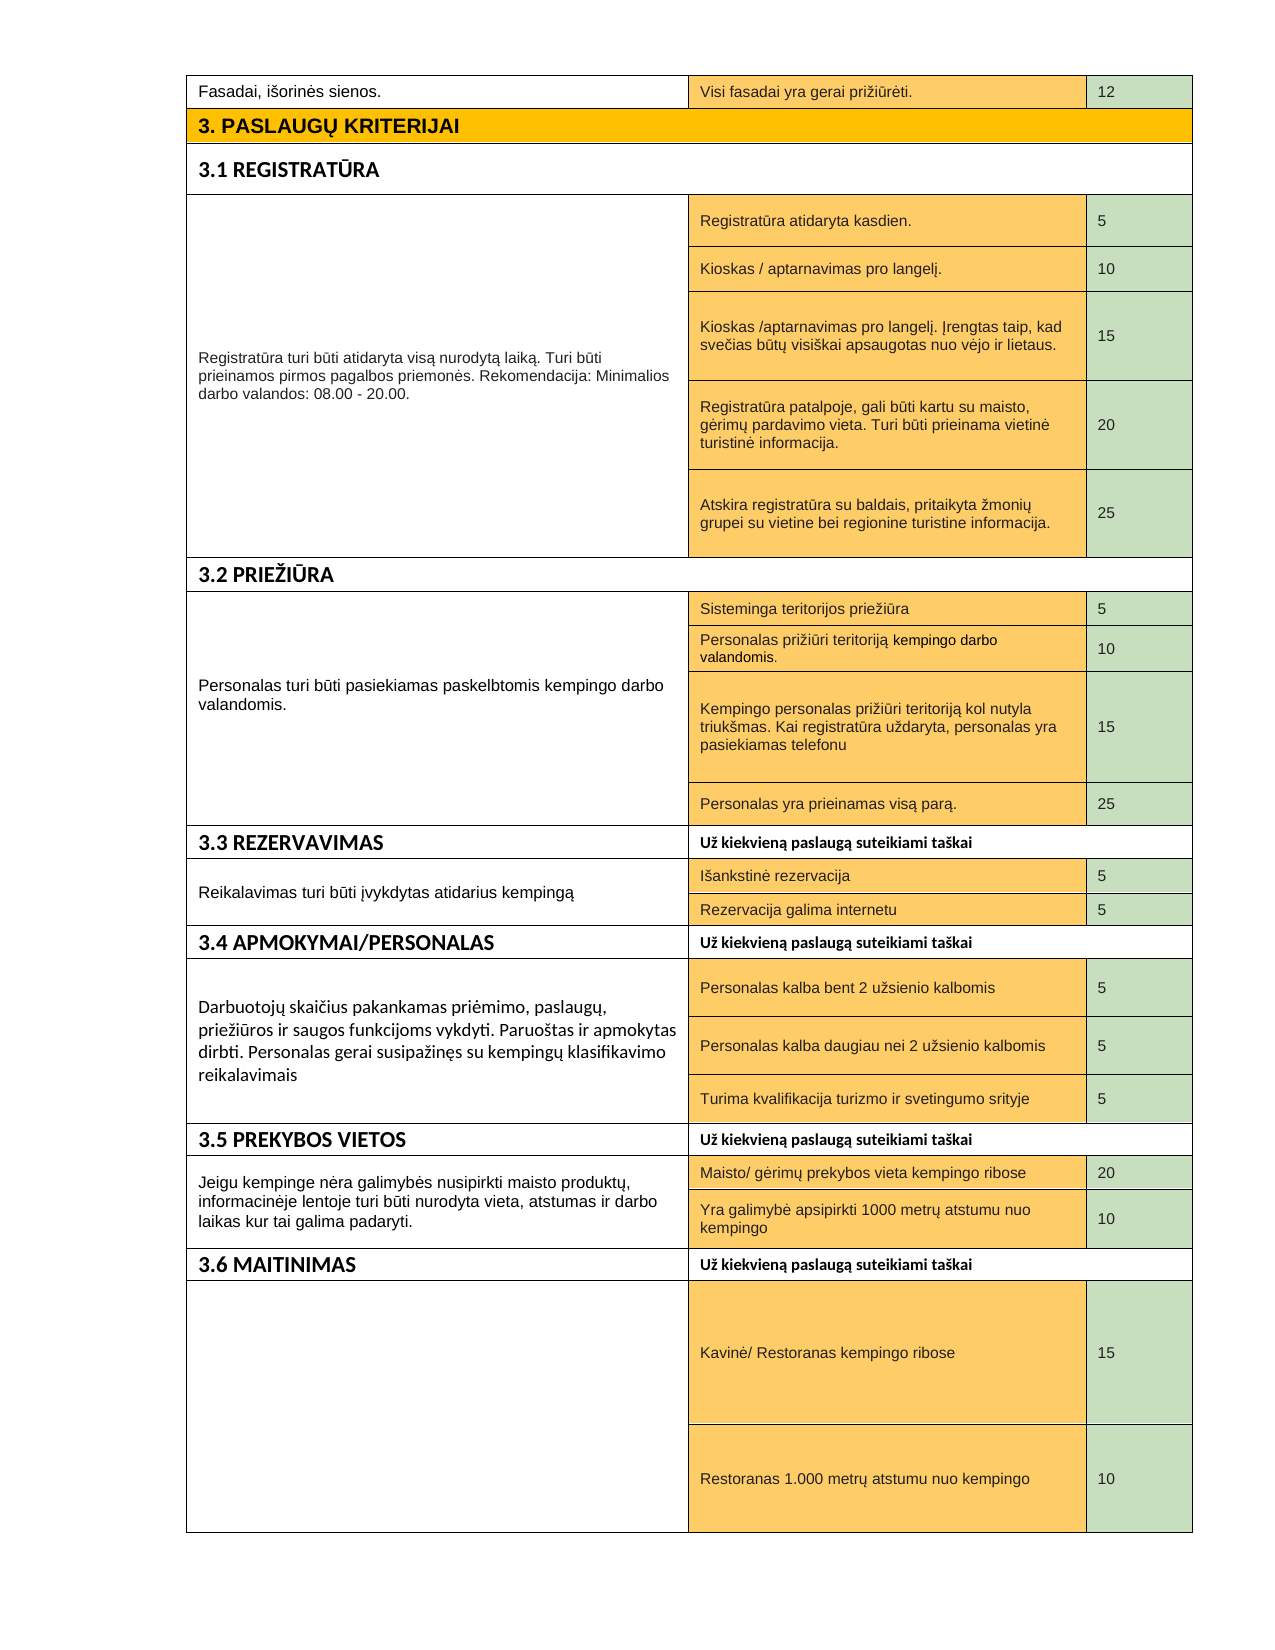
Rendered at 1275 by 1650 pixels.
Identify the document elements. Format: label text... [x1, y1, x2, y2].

table_cell Personalas prižiūri teritoriją kempingo darbo valandomis. [689, 626, 1086, 671]
table_cell 15 [1087, 1281, 1192, 1423]
table_cell [187, 1424, 688, 1458]
table_cell 10 [1087, 626, 1192, 671]
table_cell Atskira registratūra su baldais, pritaikyta žmonių grupei su vietine bei regionine turistine informacija. [689, 470, 1086, 557]
table_cell [187, 1458, 688, 1503]
table_cell Visi fasadai yra gerai prižiūrėti. [689, 76, 1086, 108]
table_cell Reikalavimas turi būti įvykdytas atidarius kempingą [187, 859, 688, 925]
table_cell 3.3 REZERVAVIMAS [187, 826, 688, 858]
table_cell Už kiekvieną paslaugą suteikiami taškai [689, 1249, 1192, 1280]
table_cell 3.4 APMOKYMAI/PERSONALAS [187, 926, 688, 958]
table_cell [187, 1395, 688, 1423]
table_cell Personalas kalba bent 2 užsienio kalbomis [689, 959, 1086, 1016]
table_cell 12 [1087, 76, 1192, 108]
table_cell 5 [1087, 1075, 1192, 1122]
table_cell 3.5 PREKYBOS VIETOS [187, 1124, 688, 1155]
table_cell Registratūra turi būti atidaryta visą nurodytą laiką. Turi būti prieinamos pirmos pagalbos priemonės. Rekomendacija: Minimalios darbo valandos: 08.00 - 20.00. [187, 195, 688, 557]
table_cell Registratūra atidaryta kasdien. [689, 195, 1086, 246]
table_cell 10 [1087, 1425, 1192, 1532]
table_cell [187, 1315, 688, 1349]
table_cell 20 [1087, 1156, 1192, 1188]
table_cell Yra galimybė apsipirkti 1000 metrų atstumu nuo kempingo [689, 1190, 1086, 1248]
table_cell 15 [1087, 672, 1192, 782]
table_cell Jeigu kempinge nėra galimybės nusipirkti maisto produktų, informacinėje lentoje turi būti nurodyta vieta, atstumas ir darbo laikas kur tai galima padaryti. [187, 1156, 688, 1248]
table_cell 5 [1087, 195, 1192, 246]
table_cell 5 [1087, 959, 1192, 1016]
table_cell Kioskas /aptarnavimas pro langelį. Įrengtas taip, kad svečias būtų visiškai apsaugotas nuo vėjo ir lietaus. [689, 292, 1086, 380]
table_cell [187, 1281, 688, 1315]
table_cell Personalas yra prieinamas visą parą. [689, 783, 1086, 825]
table_cell 10 [1087, 1190, 1192, 1248]
table_cell Maisto/ gėrimų prekybos vieta kempingo ribose [689, 1156, 1086, 1188]
table_cell [187, 1503, 688, 1532]
table_cell 25 [1087, 470, 1192, 557]
table_cell Kempingo personalas prižiūri teritoriją kol nutyla triukšmas. Kai registratūra uždaryta, personalas yra pasiekiamas telefonu [689, 672, 1086, 782]
table_cell Personalas kalba daugiau nei 2 užsienio kalbomis [689, 1017, 1086, 1074]
table_cell Už kiekvieną paslaugą suteikiami taškai [689, 1124, 1192, 1155]
table_cell Turima kvalifikacija turizmo ir svetingumo srityje [689, 1075, 1086, 1122]
table_cell Registratūra patalpoje, gali būti kartu su maisto, gėrimų pardavimo vieta. Turi būti prieinama vietinė turistinė informacija. [689, 381, 1086, 469]
table_cell Sisteminga teritorijos priežiūra [689, 592, 1086, 625]
table_cell Personalas turi būti pasiekiamas paskelbtomis kempingo darbo valandomis. [187, 592, 688, 825]
table_cell 10 [1087, 247, 1192, 291]
table_cell 15 [1087, 292, 1192, 380]
table_cell Išankstinė rezervacija [689, 859, 1086, 892]
table_cell 5 [1087, 1017, 1192, 1074]
table_cell Už kiekvieną paslaugą suteikiami taškai [689, 926, 1192, 958]
table_cell 25 [1087, 783, 1192, 825]
table_cell 5 [1087, 592, 1192, 625]
table_cell 3.6 MAITINIMAS [187, 1249, 688, 1280]
table_cell Už kiekvieną paslaugą suteikiami taškai [689, 826, 1192, 858]
table_cell 20 [1087, 381, 1192, 469]
table_cell Darbuotojų skaičius pakankamas priėmimo, paslaugų, priežiūros ir saugos funkcijoms vykdyti. Paruoštas ir apmokytas dirbti. Personalas gerai susipažinęs su kempingų klasifikavimo reikalavimais [187, 959, 688, 1122]
table_cell Restoranas 1.000 metrų atstumu nuo kempingo [689, 1425, 1086, 1532]
table_cell 3.1 REGISTRATŪRA [187, 144, 1192, 194]
table_cell 5 [1087, 859, 1192, 892]
table_cell [187, 1349, 688, 1394]
table_cell Rezervacija galima internetu [689, 894, 1086, 925]
table_cell Fasadai, išorinės sienos. [187, 76, 688, 108]
table_cell Kioskas / aptarnavimas pro langelį. [689, 247, 1086, 291]
table_cell Kavinė/ Restoranas kempingo ribose [689, 1281, 1086, 1423]
table_cell 3. PASLAUGŲ KRITERIJAI [187, 109, 1192, 142]
table_cell 3.2 PRIEŽIŪRA [187, 558, 1192, 591]
table_cell 5 [1087, 894, 1192, 925]
